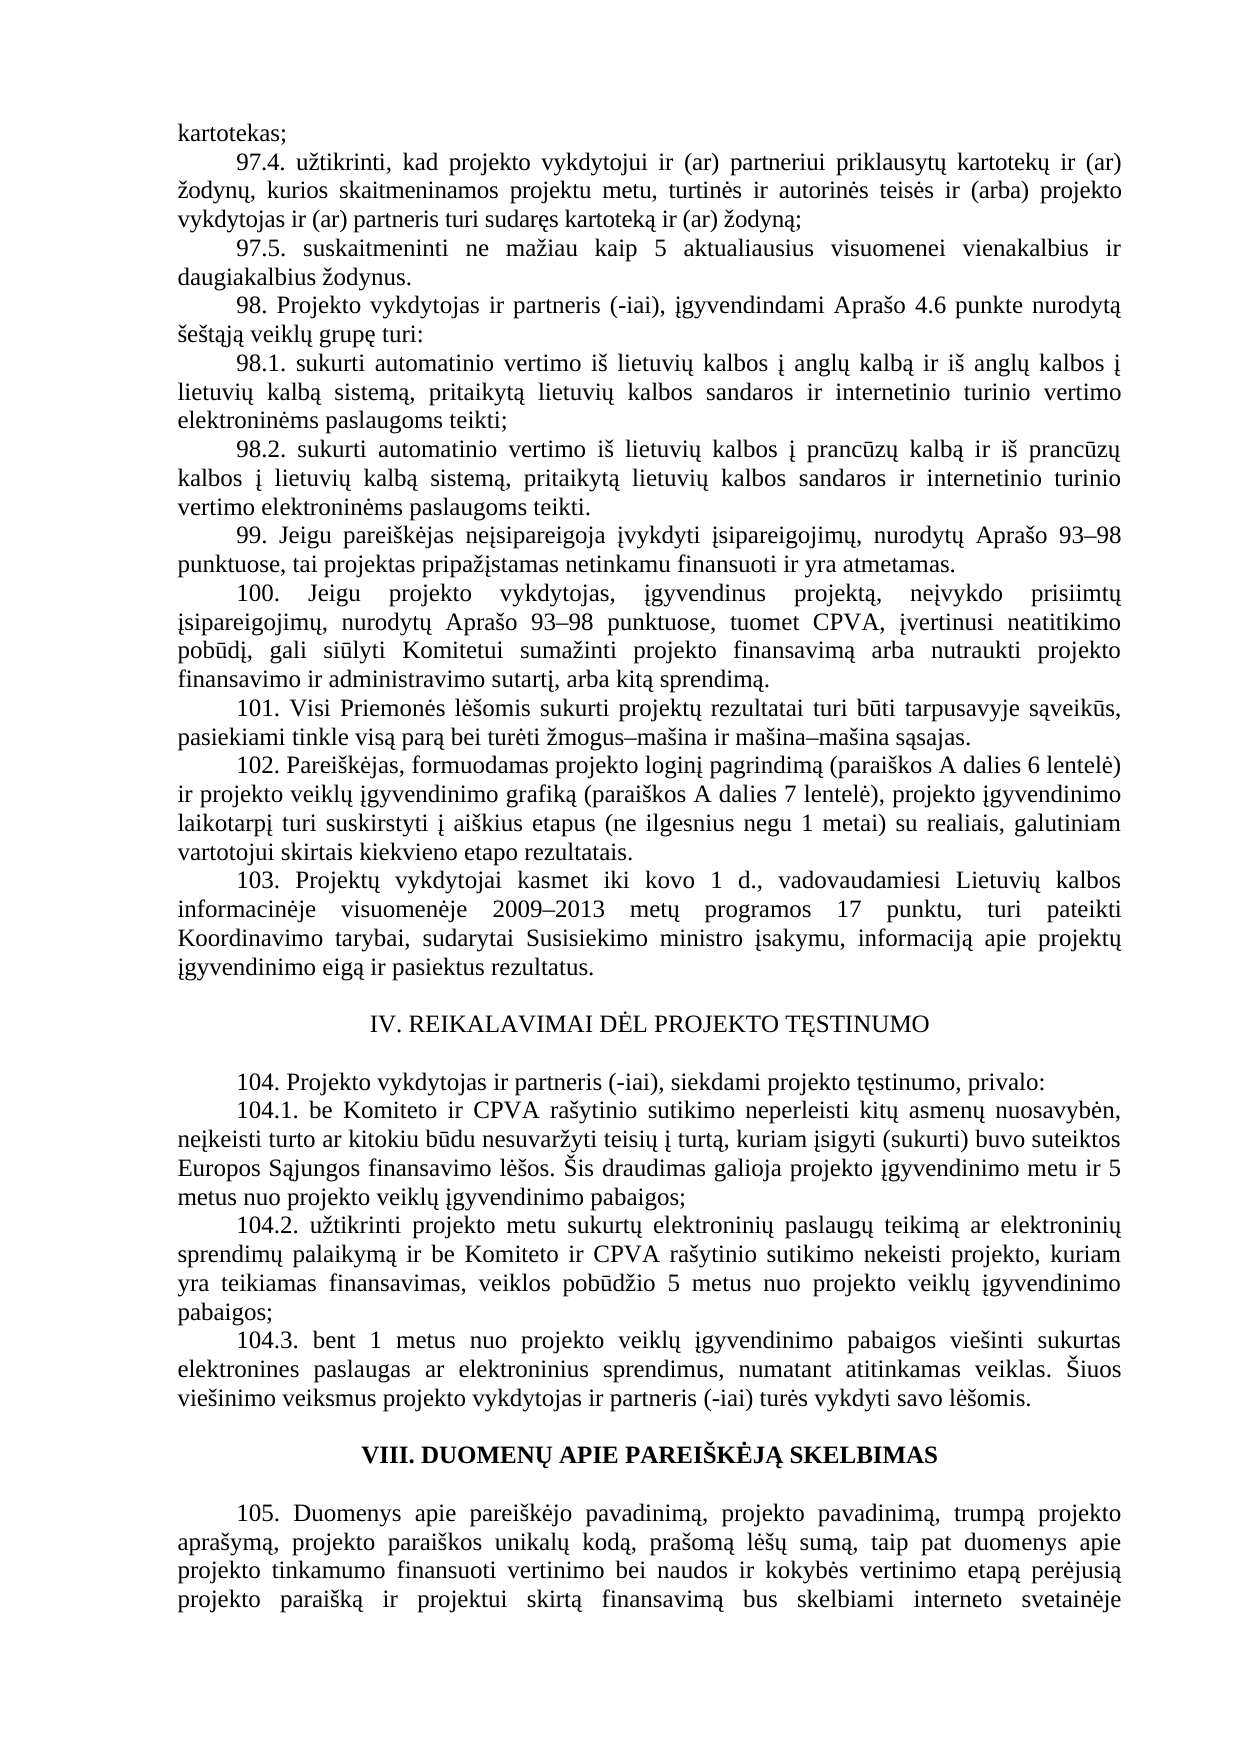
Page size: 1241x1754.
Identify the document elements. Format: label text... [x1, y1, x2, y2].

text kartotekas; [177, 118, 1122, 147]
text 104.3. bent 1 metus nuo projekto veiklų įgyvendinimo pabaigos viešinti sukurtas elektronines paslaugas ar elektroninius sprendimus, numatant atitinkamas veiklas. Šiuos viešinimo veiksmus projekto vykdytojas ir partneris (-iai) turės vykdyti savo lėšomis. [177, 1326, 1122, 1412]
text 104.1. be Komiteto ir CPVA rašytinio sutikimo neperleisti kitų asmenų nuosavybėn, neįkeisti turto ar kitokiu būdu nesuvaržyti teisių į turtą, kuriam įsigyti (sukurti) buvo suteiktos Europos Sąjungos finansavimo lėšos. Šis draudimas galioja projekto įgyvendinimo metu ir 5 metus nuo projekto veiklų įgyvendinimo pabaigos; [177, 1096, 1122, 1211]
text 101. Visi Priemonės lėšomis sukurti projektų rezultatai turi būti tarpusavyje sąveikūs, pasiekiami tinkle visą parą bei turėti žmogus–mašina ir mašina–mašina sąsajas. [177, 693, 1122, 751]
text 97.5. suskaitmeninti ne mažiau kaip 5 aktualiausius visuomenei vienakalbius ir daugiakalbius žodynus. [177, 233, 1122, 291]
text 103. Projektų vykdytojai kasmet iki kovo 1 d., vadovaudamiesi Lietuvių kalbos informacinėje visuomenėje 2009–2013 metų programos 17 punktu, turi pateikti Koordinavimo tarybai, sudarytai Susisiekimo ministro įsakymu, informaciją apie projektų įgyvendinimo eigą ir pasiektus rezultatus. [177, 866, 1122, 981]
text 98. Projekto vykdytojas ir partneris (-iai), įgyvendindami Aprašo 4.6 punkte nurodytą šeštąją veiklų grupę turi: [177, 291, 1122, 348]
text 104.2. užtikrinti projekto metu sukurtų elektroninių paslaugų teikimą ar elektroninių sprendimų palaikymą ir be Komiteto ir CPVA rašytinio sutikimo nekeisti projekto, kuriam yra teikiamas finansavimas, veiklos pobūdžio 5 metus nuo projekto veiklų įgyvendinimo pabaigos; [177, 1211, 1122, 1326]
text IV. REIKALAVIMAI DĖL PROJEKTO TĘSTINUMO [177, 1009, 1122, 1038]
text 104. Projekto vykdytojas ir partneris (-iai), siekdami projekto tęstinumo, privalo: [177, 1067, 1122, 1096]
text 97.4. užtikrinti, kad projekto vykdytojui ir (ar) partneriui priklausytų kartotekų ir (ar) žodynų, kurios skaitmeninamos projektu metu, turtinės ir autorinės teisės ir (arba) projekto vykdytojas ir (ar) partneris turi sudaręs kartoteką ir (ar) žodyną; [177, 147, 1122, 233]
text VIII. DUOMENŲ APIE PAREIŠKĖJĄ SKELBIMAS [177, 1441, 1122, 1469]
text 100. Jeigu projekto vykdytojas, įgyvendinus projektą, neįvykdo prisiimtų įsipareigojimų, nurodytų Aprašo 93–98 punktuose, tuomet CPVA, įvertinusi neatitikimo pobūdį, gali siūlyti Komitetui sumažinti projekto finansavimą arba nutraukti projekto finansavimo ir administravimo sutartį, arba kitą sprendimą. [177, 578, 1122, 693]
text 99. Jeigu pareiškėjas neįsipareigoja įvykdyti įsipareigojimų, nurodytų Aprašo 93–98 punktuose, tai projektas pripažįstamas netinkamu finansuoti ir yra atmetamas. [177, 521, 1122, 578]
text 105. Duomenys apie pareiškėjo pavadinimą, projekto pavadinimą, trumpą projekto aprašymą, projekto paraiškos unikalų kodą, prašomą lėšų sumą, taip pat duomenys apie projekto tinkamumo finansuoti vertinimo bei naudos ir kokybės vertinimo etapą perėjusią projekto paraišką ir projektui skirtą finansavimą bus skelbiami interneto svetainėje [177, 1498, 1122, 1613]
text 98.2. sukurti automatinio vertimo iš lietuvių kalbos į prancūzų kalbą ir iš prancūzų kalbos į lietuvių kalbą sistemą, pritaikytą lietuvių kalbos sandaros ir internetinio turinio vertimo elektroninėms paslaugoms teikti. [177, 434, 1122, 521]
text 98.1. sukurti automatinio vertimo iš lietuvių kalbos į anglų kalbą ir iš anglų kalbos į lietuvių kalbą sistemą, pritaikytą lietuvių kalbos sandaros ir internetinio turinio vertimo elektroninėms paslaugoms teikti; [177, 348, 1122, 434]
text 102. Pareiškėjas, formuodamas projekto loginį pagrindimą (paraiškos A dalies 6 lentelė) ir projekto veiklų įgyvendinimo grafiką (paraiškos A dalies 7 lentelė), projekto įgyvendinimo laikotarpį turi suskirstyti į aiškius etapus (ne ilgesnius negu 1 metai) su realiais, galutiniam vartotojui skirtais kiekvieno etapo rezultatais. [177, 751, 1122, 866]
